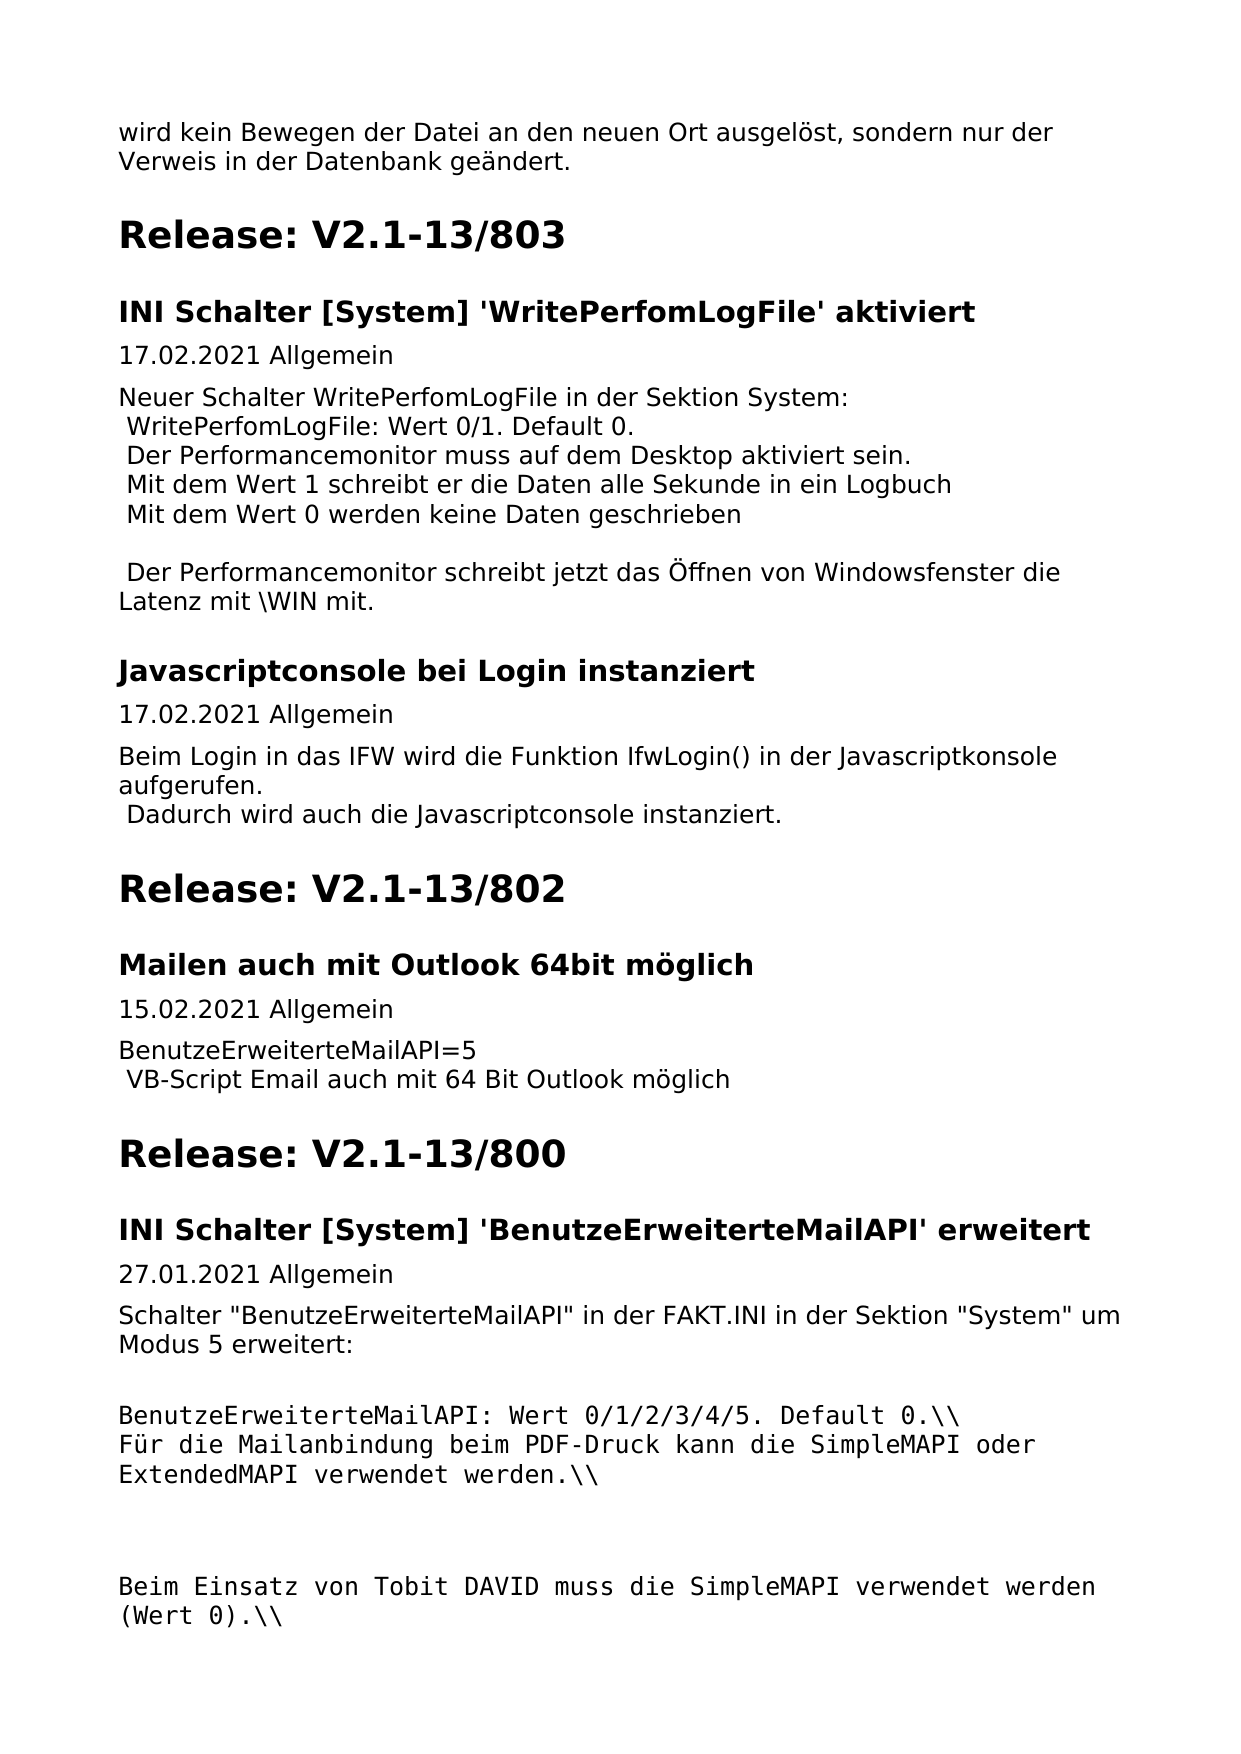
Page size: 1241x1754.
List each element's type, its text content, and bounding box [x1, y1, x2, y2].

text 27.01.2021 Allgemein [118, 1260, 1122, 1289]
subtitle Mailen auch mit Outlook 64bit möglich [118, 948, 1122, 982]
text Beim Einsatz von Tobit DAVID muss die SimpleMAPI verwendet werden (Wert 0).\\ [118, 1572, 1122, 1630]
text Schalter "BenutzeErweiterteMailAPI" in der FAKT.INI in der Sektion "System" um Modus 5 erweitert: [118, 1302, 1122, 1389]
text BenutzeErweiterteMailAPI: Wert 0/1/2/3/4/5. Default 0.\\ Für die Mailanbindung beim PDF-Druck kann die SimpleMAPI oder ExtendedMAPI verwendet werden.\\ [118, 1402, 1122, 1489]
subtitle INI Schalter [System] 'WritePerfomLogFile' aktiviert [118, 295, 1122, 329]
subtitle Release: V2.1-13/800 [118, 1132, 1122, 1176]
text Neuer Schalter WritePerfomLogFile in der Sektion System: WritePerfomLogFile: Wert 0/1. Default 0. Der Performancemonitor muss auf dem Desktop aktiviert sein. Mit dem Wert 1 schreibt er die Daten alle Sekunde in ein Logbuch Mit dem Wert 0 werden keine Daten geschrieben Der Performancemonitor schreibt jetzt das Öffnen von Windowsfenster die Latenz mit \WIN mit. [118, 383, 1122, 617]
subtitle INI Schalter [System] 'BenutzeErweiterteMailAPI' erweitert [118, 1213, 1122, 1247]
text wird kein Bewegen der Datei an den neuen Ort ausgelöst, sondern nur der Verweis in der Datenbank geändert. [118, 118, 1122, 176]
text 17.02.2021 Allgemein [118, 701, 1122, 730]
text 17.02.2021 Allgemein [118, 342, 1122, 371]
subtitle Release: V2.1-13/802 [118, 867, 1122, 911]
subtitle Javascriptconsole bei Login instanziert [118, 654, 1122, 688]
text 15.02.2021 Allgemein [118, 995, 1122, 1024]
subtitle Release: V2.1-13/803 [118, 214, 1122, 258]
text Beim Login in das IFW wird die Funktion IfwLogin() in der Javascriptkonsole aufgerufen. Dadurch wird auch die Javascriptconsole instanziert. [118, 742, 1122, 830]
text BenutzeErweiterteMailAPI=5 VB-Script Email auch mit 64 Bit Outlook möglich [118, 1036, 1122, 1095]
